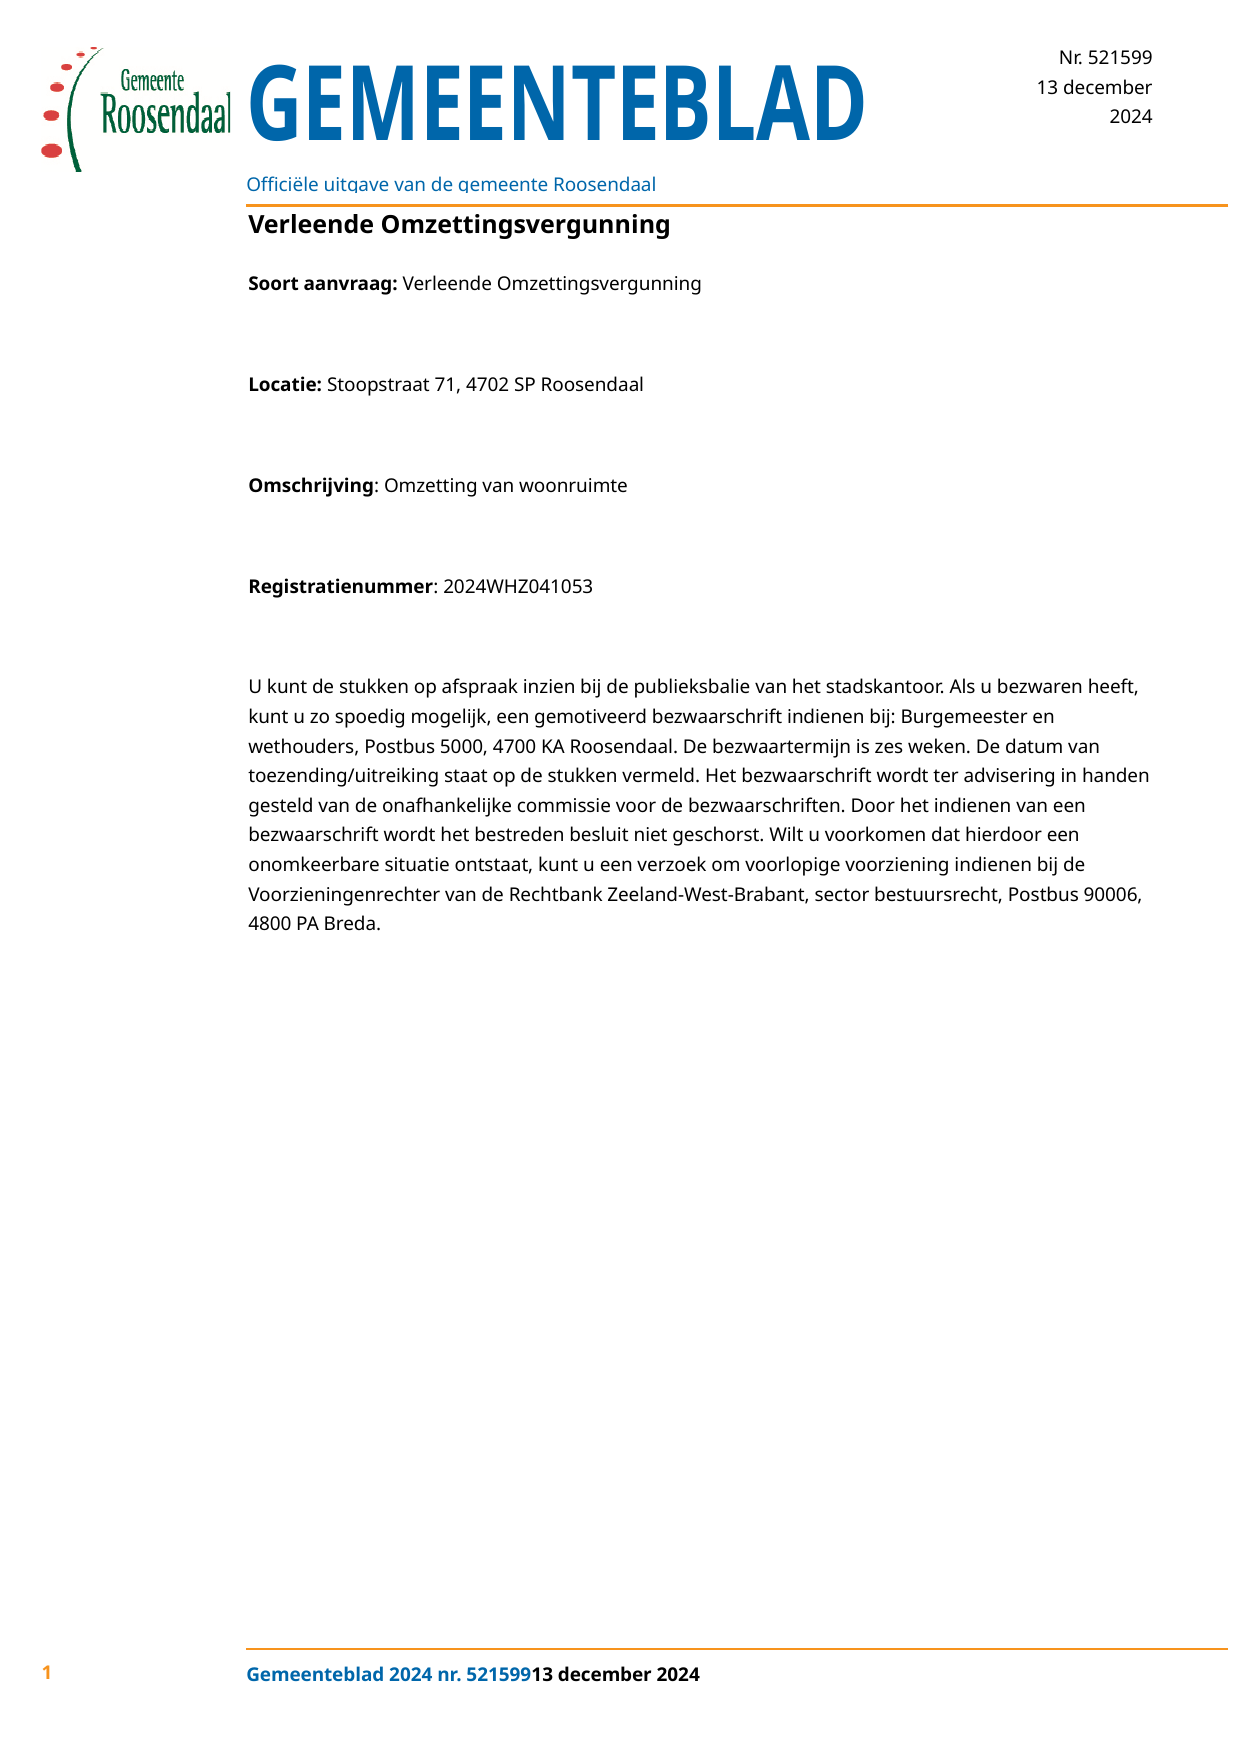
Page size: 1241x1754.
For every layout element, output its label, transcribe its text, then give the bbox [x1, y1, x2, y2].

text Omschrijving: Omzetting van woonruimte [248, 472, 1152, 498]
text Locatie: Stoopstraat 71, 4702 SP Roosendaal [248, 371, 1152, 397]
text Soort aanvraag: Verleende Omzettingsvergunning [248, 270, 1152, 296]
picture [41, 47, 231, 172]
text Registratienummer: 2024WHZ041053 [248, 573, 1152, 598]
text Verleende Omzettingsvergunning [248, 207, 1152, 241]
text U kunt de stukken op afspraak inzien bij de publieksbalie van het stadskantoor. Als u bezwaren heeft, kunt u zo spoedig mogelijk, een gemotiveerd bezwaarschrift indienen bij: Burgemeester en wethouders, Postbus 5000, 4700 KA Roosendaal. De bezwaartermijn is zes weken. De datum van toezending/uitreiking staat op de stukken vermeld. Het bezwaarschrift wordt ter advisering in handen gesteld van de onafhankelijke commissie voor de bezwaarschriften. Door het indienen van een bezwaarschrift wordt het bestreden besluit niet geschorst. Wilt u voorkomen dat hierdoor een onomkeerbare situatie ontstaat, kunt u een verzoek om voorlopige voorziening indienen bij de Voorzieningenrechter van de Rechtbank Zeeland-West-Brabant, sector bestuursrecht, Postbus 90006, 4800 PA Breda. [248, 674, 1152, 936]
